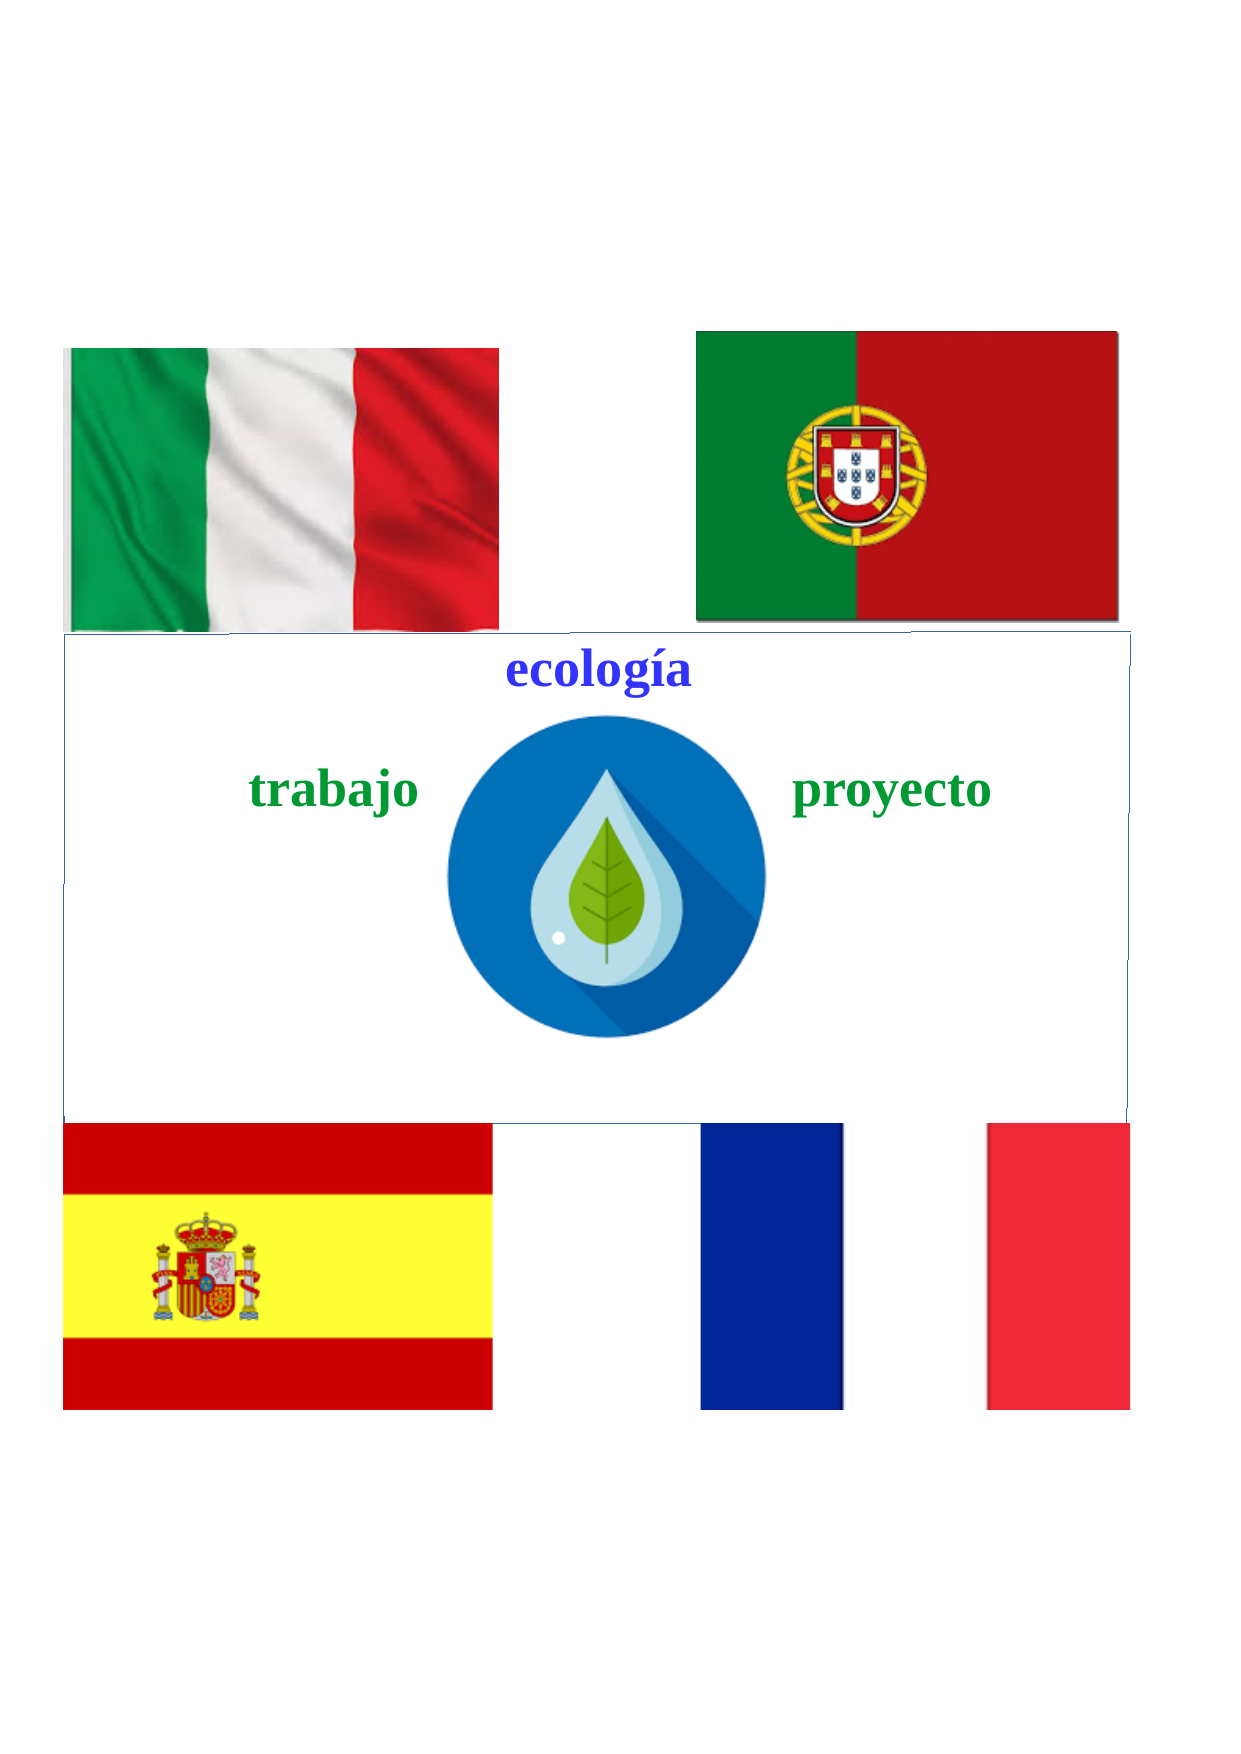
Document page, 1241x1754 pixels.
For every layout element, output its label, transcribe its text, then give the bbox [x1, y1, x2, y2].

text etwinning [782, 904, 1122, 966]
picture [63, 348, 499, 632]
text trabajo [118, 755, 430, 818]
picture [63, 1123, 493, 1410]
picture [700, 1123, 1131, 1410]
text ecología [118, 636, 1122, 698]
text proyecto [782, 755, 1122, 818]
picture [430, 698, 782, 1054]
picture [696, 331, 1120, 623]
text etwinning [118, 904, 430, 966]
